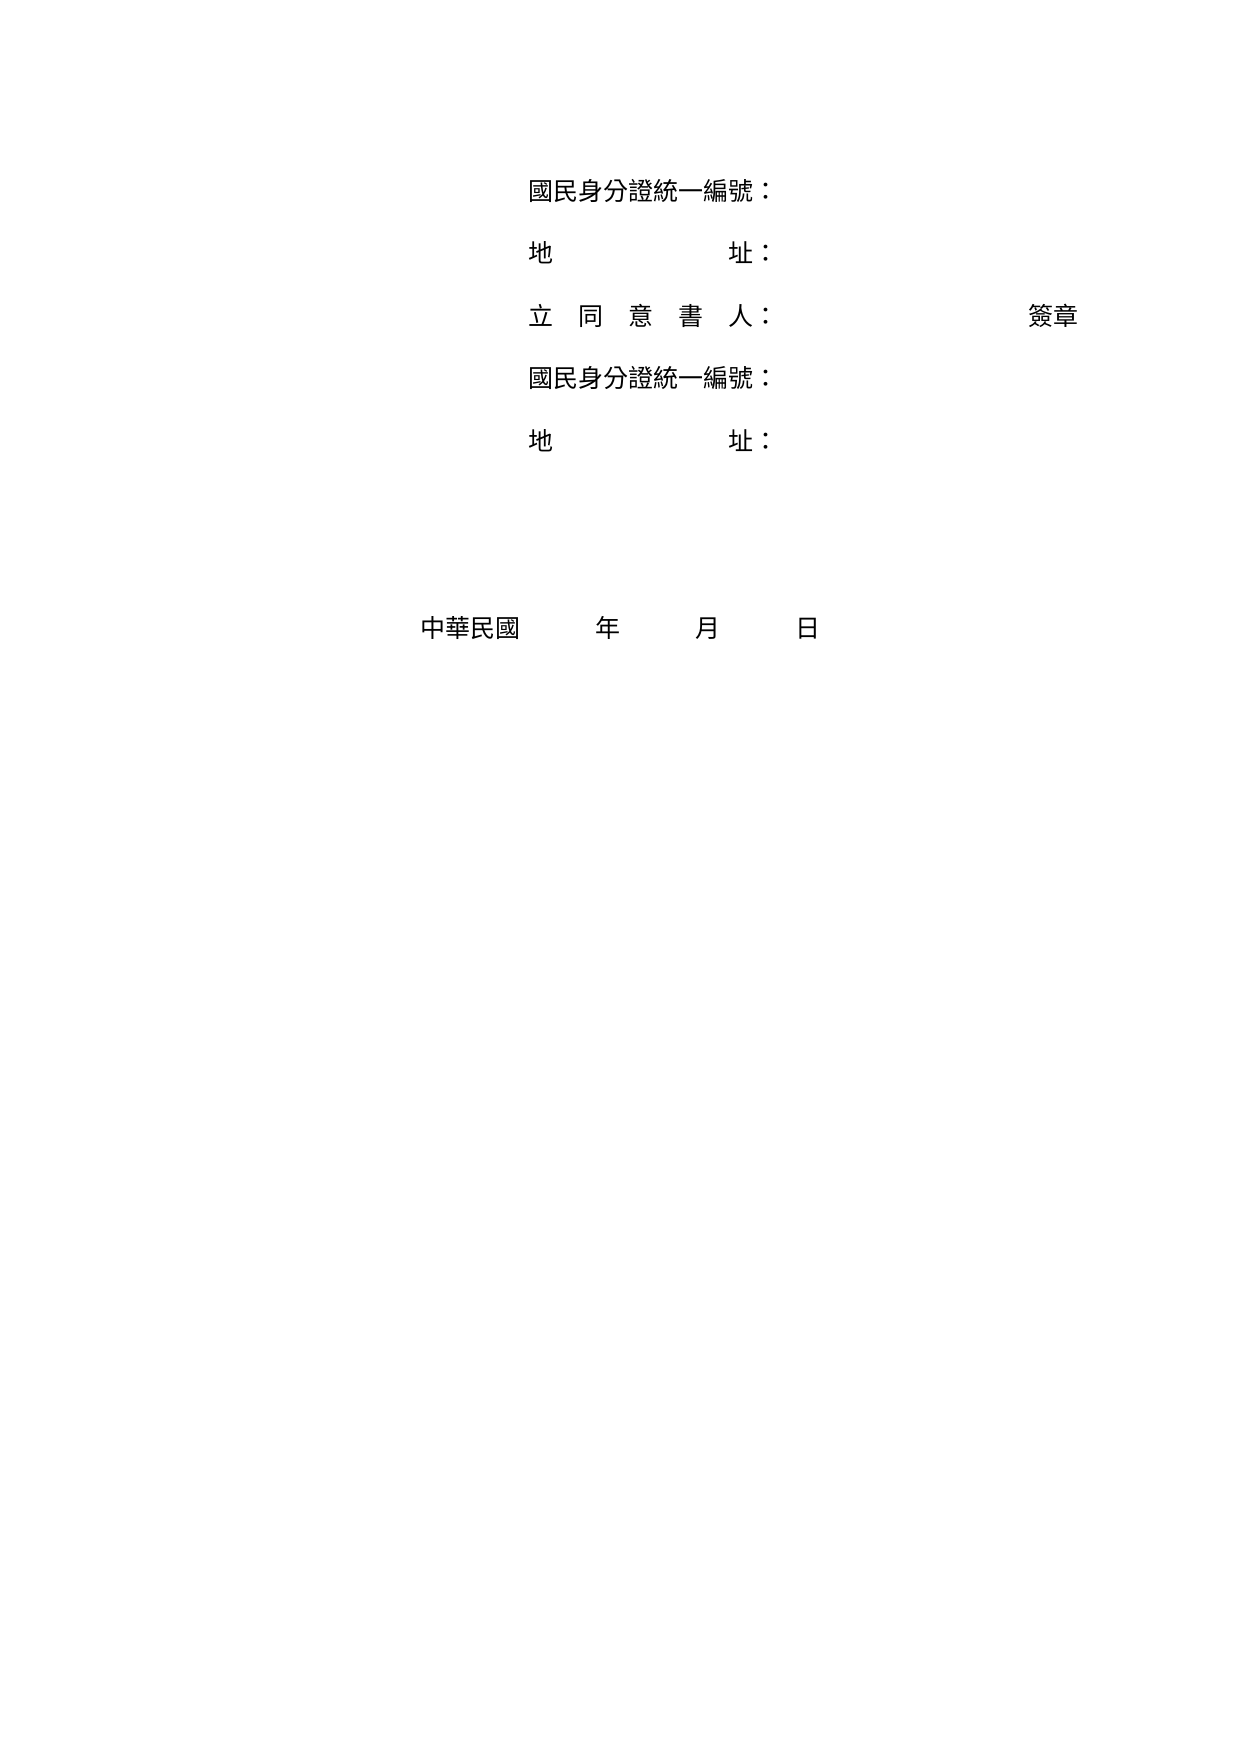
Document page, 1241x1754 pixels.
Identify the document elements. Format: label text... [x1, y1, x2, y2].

text 立 同 意 書 人： 簽章 [528, 283, 1092, 346]
text 國民身分證統一編號： [528, 158, 1092, 221]
text 中華民國 年 月 日 [148, 596, 1092, 658]
text 地 址： [528, 408, 1092, 471]
text 國民身分證統一編號： [528, 346, 1092, 408]
text 地 址： [528, 221, 1092, 283]
